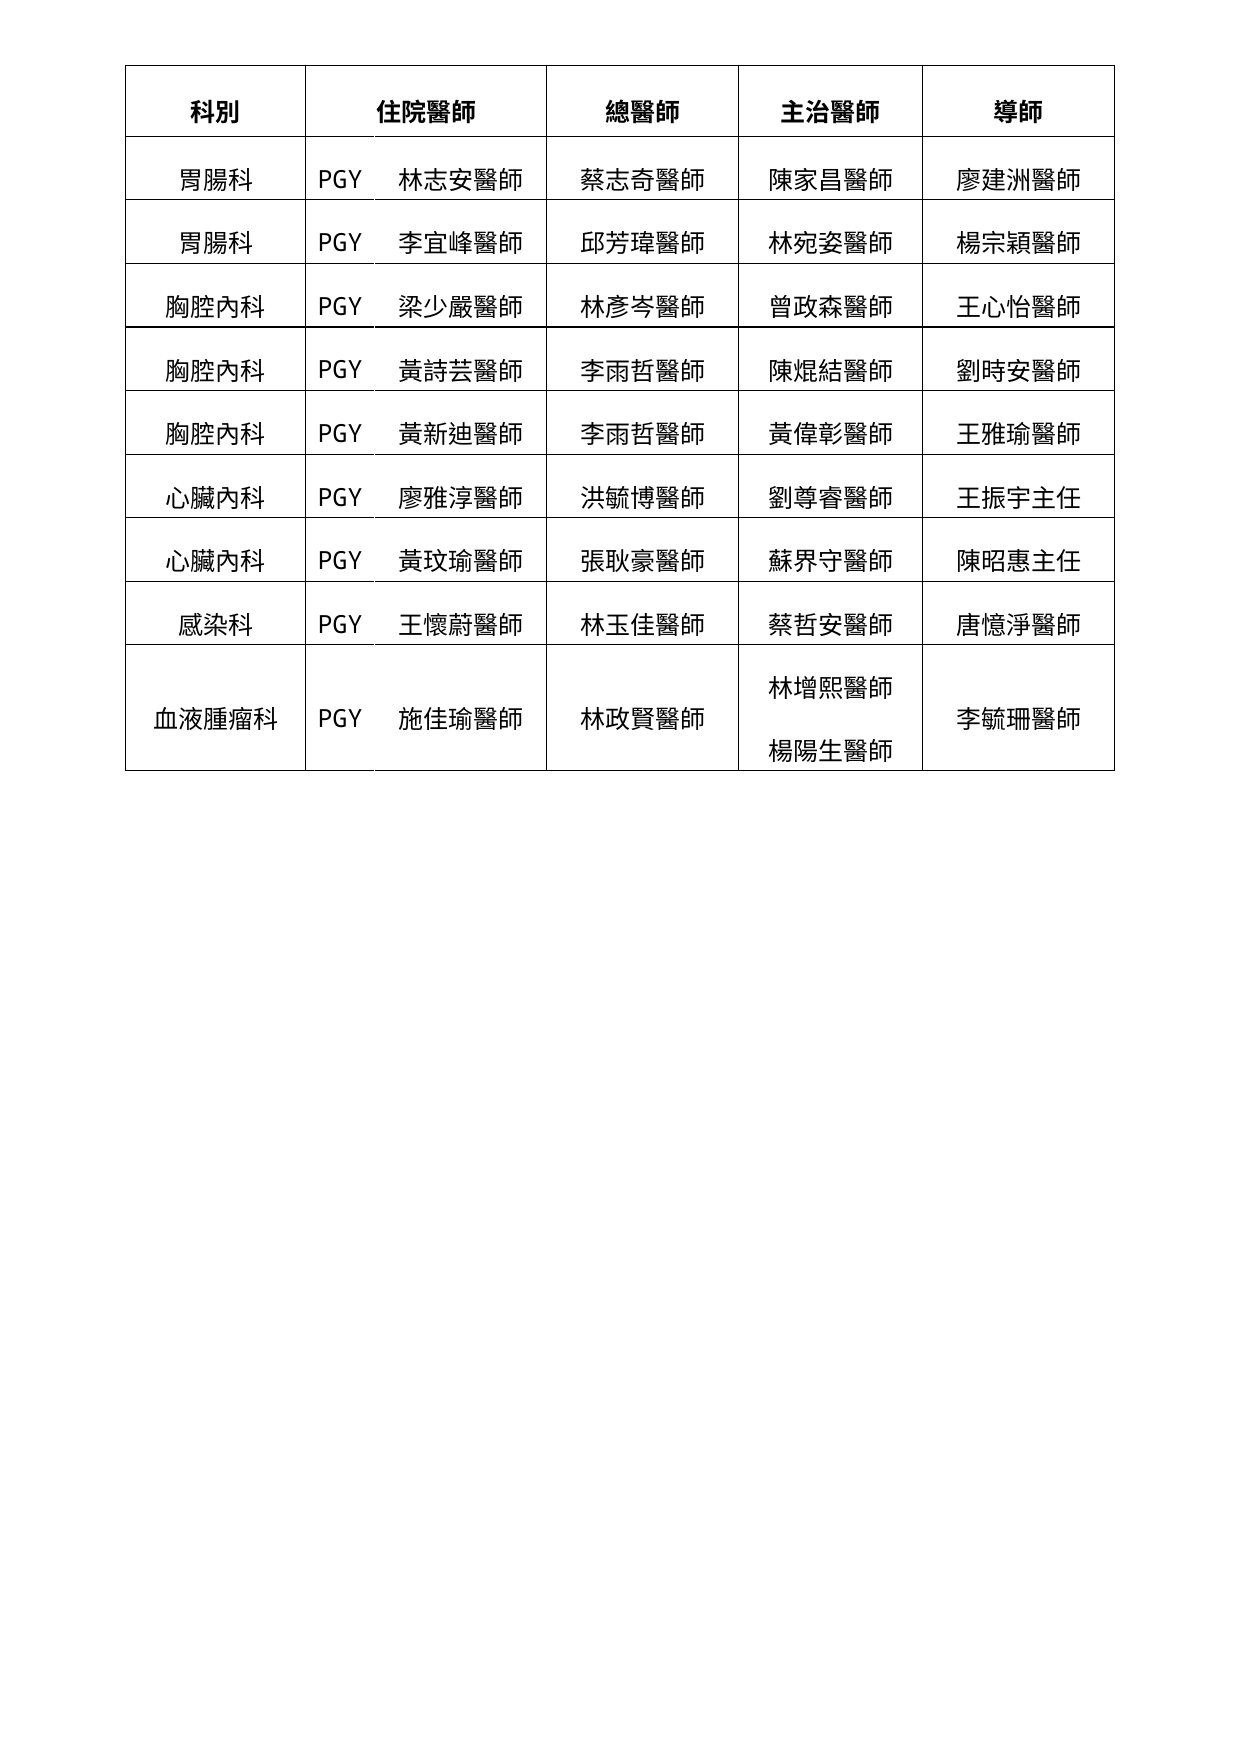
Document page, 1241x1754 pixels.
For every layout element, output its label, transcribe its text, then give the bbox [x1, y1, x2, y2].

table_cell 劉尊睿醫師 [739, 455, 922, 517]
table_cell 黃詩芸醫師 [375, 328, 546, 390]
table_cell 李雨哲醫師 [547, 328, 738, 390]
table_cell 王振宇主任 [923, 455, 1114, 517]
table_cell 蘇界守醫師 [739, 518, 922, 581]
table_cell 王心怡醫師 [923, 264, 1114, 326]
table_cell PGY [306, 328, 374, 390]
table_header 總醫師 [547, 66, 738, 136]
table_cell 蔡志奇醫師 [547, 137, 738, 199]
table_cell 王懷蔚醫師 [375, 582, 546, 644]
table_cell 李雨哲醫師 [547, 391, 738, 453]
table_cell PGY [306, 455, 374, 517]
table_cell 血液腫瘤科 [126, 645, 305, 770]
table_cell 胸腔內科 [126, 391, 305, 453]
table_cell 林增熙醫師 楊陽生醫師 [739, 645, 922, 770]
table_cell 洪毓博醫師 [547, 455, 738, 517]
table_cell 唐憶淨醫師 [923, 582, 1114, 644]
table_cell PGY [306, 645, 374, 770]
table_cell 感染科 [126, 582, 305, 644]
table_cell PGY [306, 264, 374, 326]
table_cell 陳昭惠主任 [923, 518, 1114, 581]
table_header 科別 [126, 66, 305, 136]
table_cell PGY [306, 200, 374, 263]
table_cell 林彥岑醫師 [547, 264, 738, 326]
table_header 住院醫師 [306, 66, 546, 136]
table_cell 心臟內科 [126, 455, 305, 517]
table_cell 王雅瑜醫師 [923, 391, 1114, 453]
table_cell 林政賢醫師 [547, 645, 738, 770]
table_cell PGY [306, 137, 374, 199]
table_cell 邱芳瑋醫師 [547, 200, 738, 263]
table_cell PGY [306, 518, 374, 581]
table_cell 曾政森醫師 [739, 264, 922, 326]
table_header 導師 [923, 66, 1114, 136]
table_cell 胃腸科 [126, 137, 305, 199]
table_cell 林宛姿醫師 [739, 200, 922, 263]
table_cell 林玉佳醫師 [547, 582, 738, 644]
table_cell 胸腔內科 [126, 328, 305, 390]
table_cell 施佳瑜醫師 [375, 645, 546, 770]
table_cell 楊宗穎醫師 [923, 200, 1114, 263]
table_cell 胃腸科 [126, 200, 305, 263]
table_cell 李宜峰醫師 [375, 200, 546, 263]
table_cell 陳焜結醫師 [739, 328, 922, 390]
table_cell 劉時安醫師 [923, 328, 1114, 390]
table_cell 梁少嚴醫師 [375, 264, 546, 326]
table_cell 心臟內科 [126, 518, 305, 581]
table_cell 李毓珊醫師 [923, 645, 1114, 770]
table_cell 胸腔內科 [126, 264, 305, 326]
table_cell 黃玟瑜醫師 [375, 518, 546, 581]
table_cell 張耿豪醫師 [547, 518, 738, 581]
table_cell 黃新迪醫師 [375, 391, 546, 453]
table_header 主治醫師 [739, 66, 922, 136]
table_cell 廖建洲醫師 [923, 137, 1114, 199]
table_cell 林志安醫師 [375, 137, 546, 199]
table_cell PGY [306, 391, 374, 453]
table_cell 陳家昌醫師 [739, 137, 922, 199]
table_cell PGY [306, 582, 374, 644]
table_cell 廖雅淳醫師 [375, 455, 546, 517]
table_cell 黃偉彰醫師 [739, 391, 922, 453]
table_cell 蔡哲安醫師 [739, 582, 922, 644]
